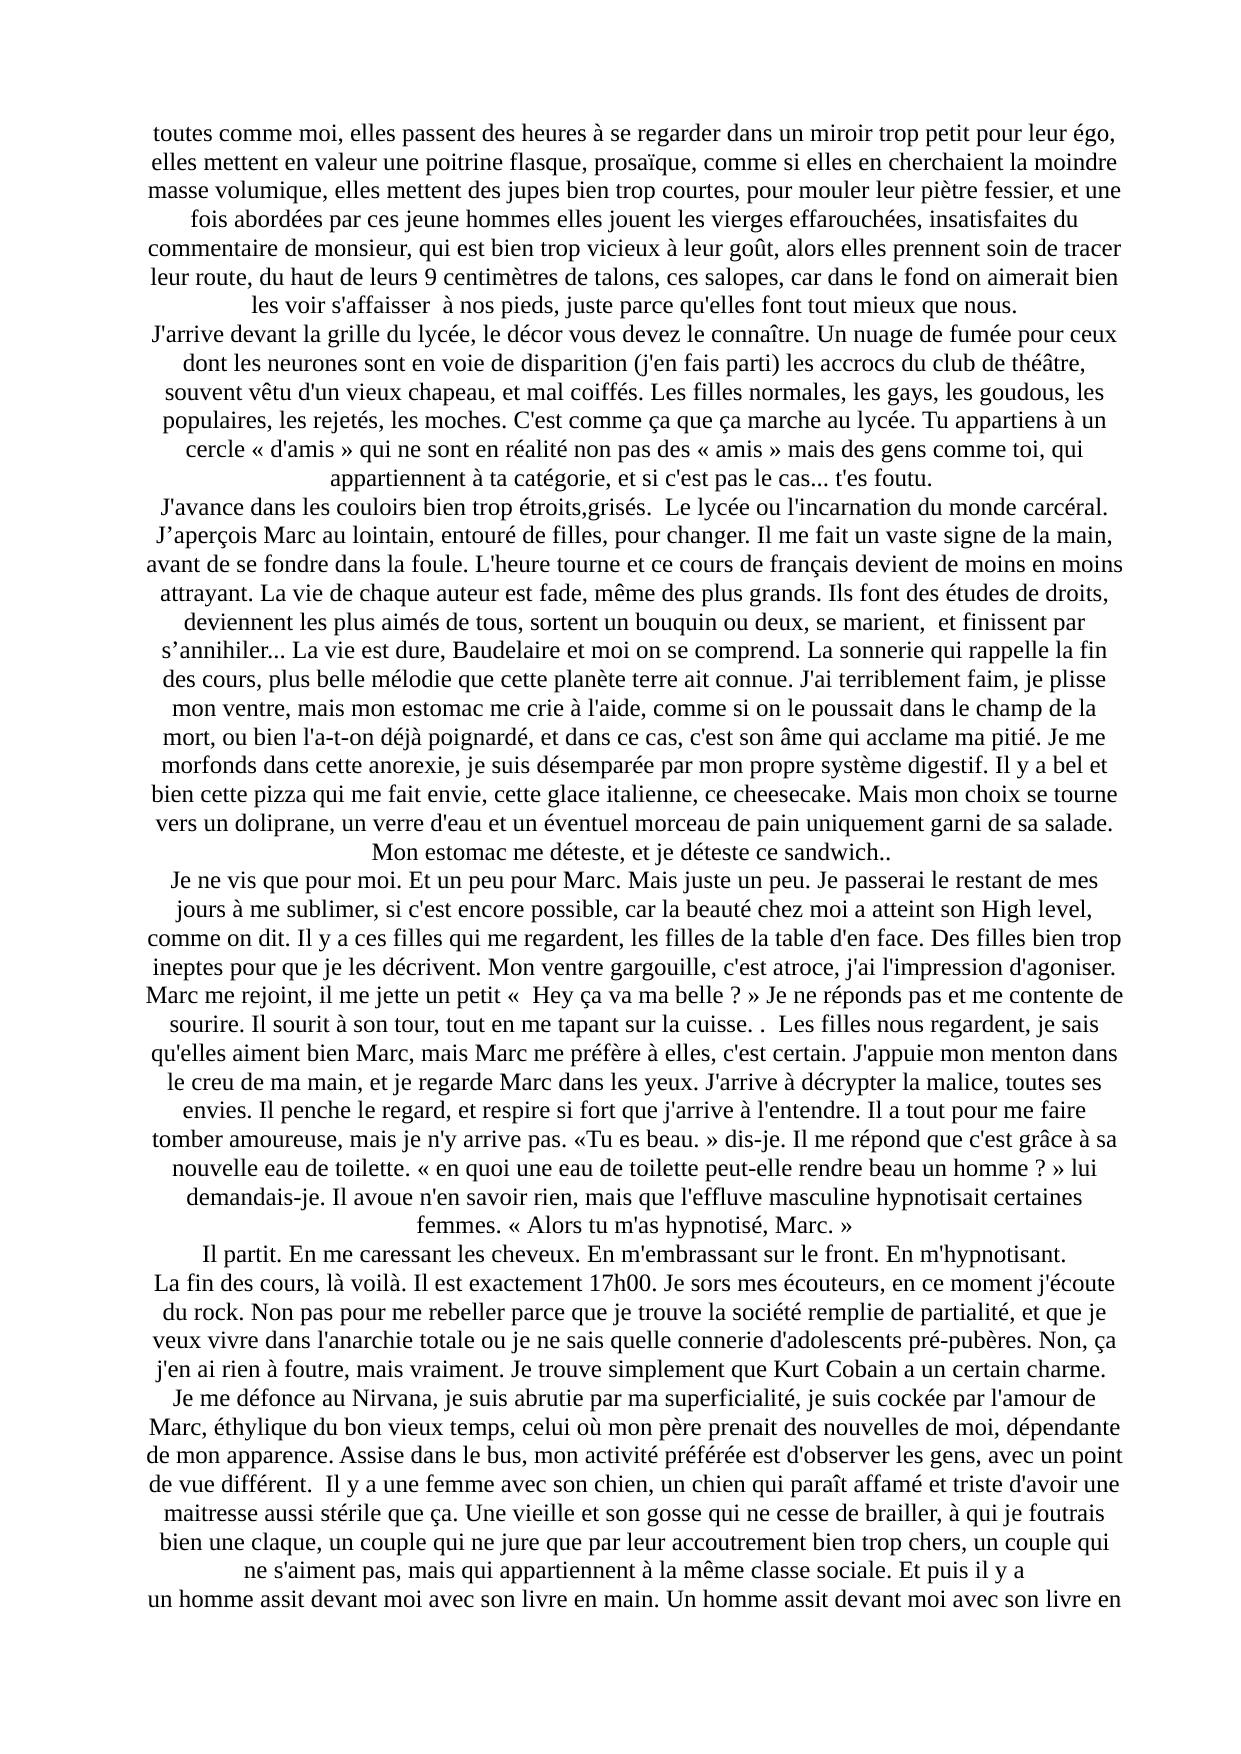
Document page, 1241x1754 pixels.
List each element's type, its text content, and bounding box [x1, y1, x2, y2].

text Il partit. En me caressant les cheveux. En m'embrassant sur le front. En m'hypnotisant. [145, 1239, 1123, 1268]
text toutes comme moi, elles passent des heures à se regarder dans un miroir trop petit pour leur égo, elles mettent en valeur une poitrine flasque, prosaïque, comme si elles en cherchaient la moindre masse volumique, elles mettent des jupes bien trop courtes, pour mouler leur piètre fessier, et une fois abordées par ces jeune hommes elles jouent les vierges effarouchées, insatisfaites du commentaire de monsieur, qui est bien trop vicieux à leur goût, alors elles prennent soin de tracer leur route, du haut de leurs 9 centimètres de talons, ces salopes, car dans le fond on aimerait bien les voir s'affaisser à nos pieds, juste parce qu'elles font tout mieux que nous. [145, 118, 1123, 319]
text un homme assit devant moi avec son livre en main. Un homme assit devant moi avec son livre en [145, 1584, 1123, 1613]
text La fin des cours, là voilà. Il est exactement 17h00. Je sors mes écouteurs, en ce moment j'écoute du rock. Non pas pour me rebeller parce que je trouve la société remplie de partialité, et que je veux vivre dans l'anarchie totale ou je ne sais quelle connerie d'adolescents pré-pubères. Non, ça j'en ai rien à foutre, mais vraiment. Je trouve simplement que Kurt Cobain a un certain charme. [145, 1268, 1123, 1383]
text J'avance dans les couloirs bien trop étroits,grisés. Le lycée ou l'incarnation du monde carcéral. J’aperçois Marc au lointain, entouré de filles, pour changer. Il me fait un vaste signe de la main, avant de se fondre dans la foule. L'heure tourne et ce cours de français devient de moins en moins attrayant. La vie de chaque auteur est fade, même des plus grands. Ils font des études de droits, deviennent les plus aimés de tous, sortent un bouquin ou deux, se marient, et finissent par s’annihiler... La vie est dure, Baudelaire et moi on se comprend. La sonnerie qui rappelle la fin des cours, plus belle mélodie que cette planète terre ait connue. J'ai terriblement faim, je plisse mon ventre, mais mon estomac me crie à l'aide, comme si on le poussait dans le champ de la mort, ou bien l'a-t-on déjà poignardé, et dans ce cas, c'est son âme qui acclame ma pitié. Je me morfonds dans cette anorexie, je suis désemparée par mon propre système digestif. Il y a bel et bien cette pizza qui me fait envie, cette glace italienne, ce cheesecake. Mais mon choix se tourne vers un doliprane, un verre d'eau et un éventuel morceau de pain uniquement garni de sa salade. Mon estomac me déteste, et je déteste ce sandwich.. [145, 492, 1123, 866]
text Je ne vis que pour moi. Et un peu pour Marc. Mais juste un peu. Je passerai le restant de mes jours à me sublimer, si c'est encore possible, car la beauté chez moi a atteint son High level, comme on dit. Il y a ces filles qui me regardent, les filles de la table d'en face. Des filles bien trop ineptes pour que je les décrivent. Mon ventre gargouille, c'est atroce, j'ai l'impression d'agoniser. Marc me rejoint, il me jette un petit « Hey ça va ma belle ? » Je ne réponds pas et me contente de sourire. Il sourit à son tour, tout en me tapant sur la cuisse. . Les filles nous regardent, je sais qu'elles aiment bien Marc, mais Marc me préfère à elles, c'est certain. J'appuie mon menton dans le creu de ma main, et je regarde Marc dans les yeux. J'arrive à décrypter la malice, toutes ses envies. Il penche le regard, et respire si fort que j'arrive à l'entendre. Il a tout pour me faire tomber amoureuse, mais je n'y arrive pas. «Tu es beau. » dis-je. Il me répond que c'est grâce à sa nouvelle eau de toilette. « en quoi une eau de toilette peut-elle rendre beau un homme ? » lui demandais-je. Il avoue n'en savoir rien, mais que l'effluve masculine hypnotisait certaines femmes. « Alors tu m'as hypnotisé, Marc. » [145, 866, 1123, 1239]
text Je me défonce au Nirvana, je suis abrutie par ma superficialité, je suis cockée par l'amour de Marc, éthylique du bon vieux temps, celui où mon père prenait des nouvelles de moi, dépendante de mon apparence. Assise dans le bus, mon activité préférée est d'observer les gens, avec un point de vue différent. Il y a une femme avec son chien, un chien qui paraît affamé et triste d'avoir une maitresse aussi stérile que ça. Une vieille et son gosse qui ne cesse de brailler, à qui je foutrais bien une claque, un couple qui ne jure que par leur accoutrement bien trop chers, un couple qui ne s'aiment pas, mais qui appartiennent à la même classe sociale. Et puis il y a [145, 1383, 1123, 1584]
text J'arrive devant la grille du lycée, le décor vous devez le connaître. Un nuage de fumée pour ceux dont les neurones sont en voie de disparition (j'en fais parti) les accrocs du club de théâtre, souvent vêtu d'un vieux chapeau, et mal coiffés. Les filles normales, les gays, les goudous, les populaires, les rejetés, les moches. C'est comme ça que ça marche au lycée. Tu appartiens à un cercle « d'amis » qui ne sont en réalité non pas des « amis » mais des gens comme toi, qui appartiennent à ta catégorie, et si c'est pas le cas... t'es foutu. [145, 319, 1123, 492]
